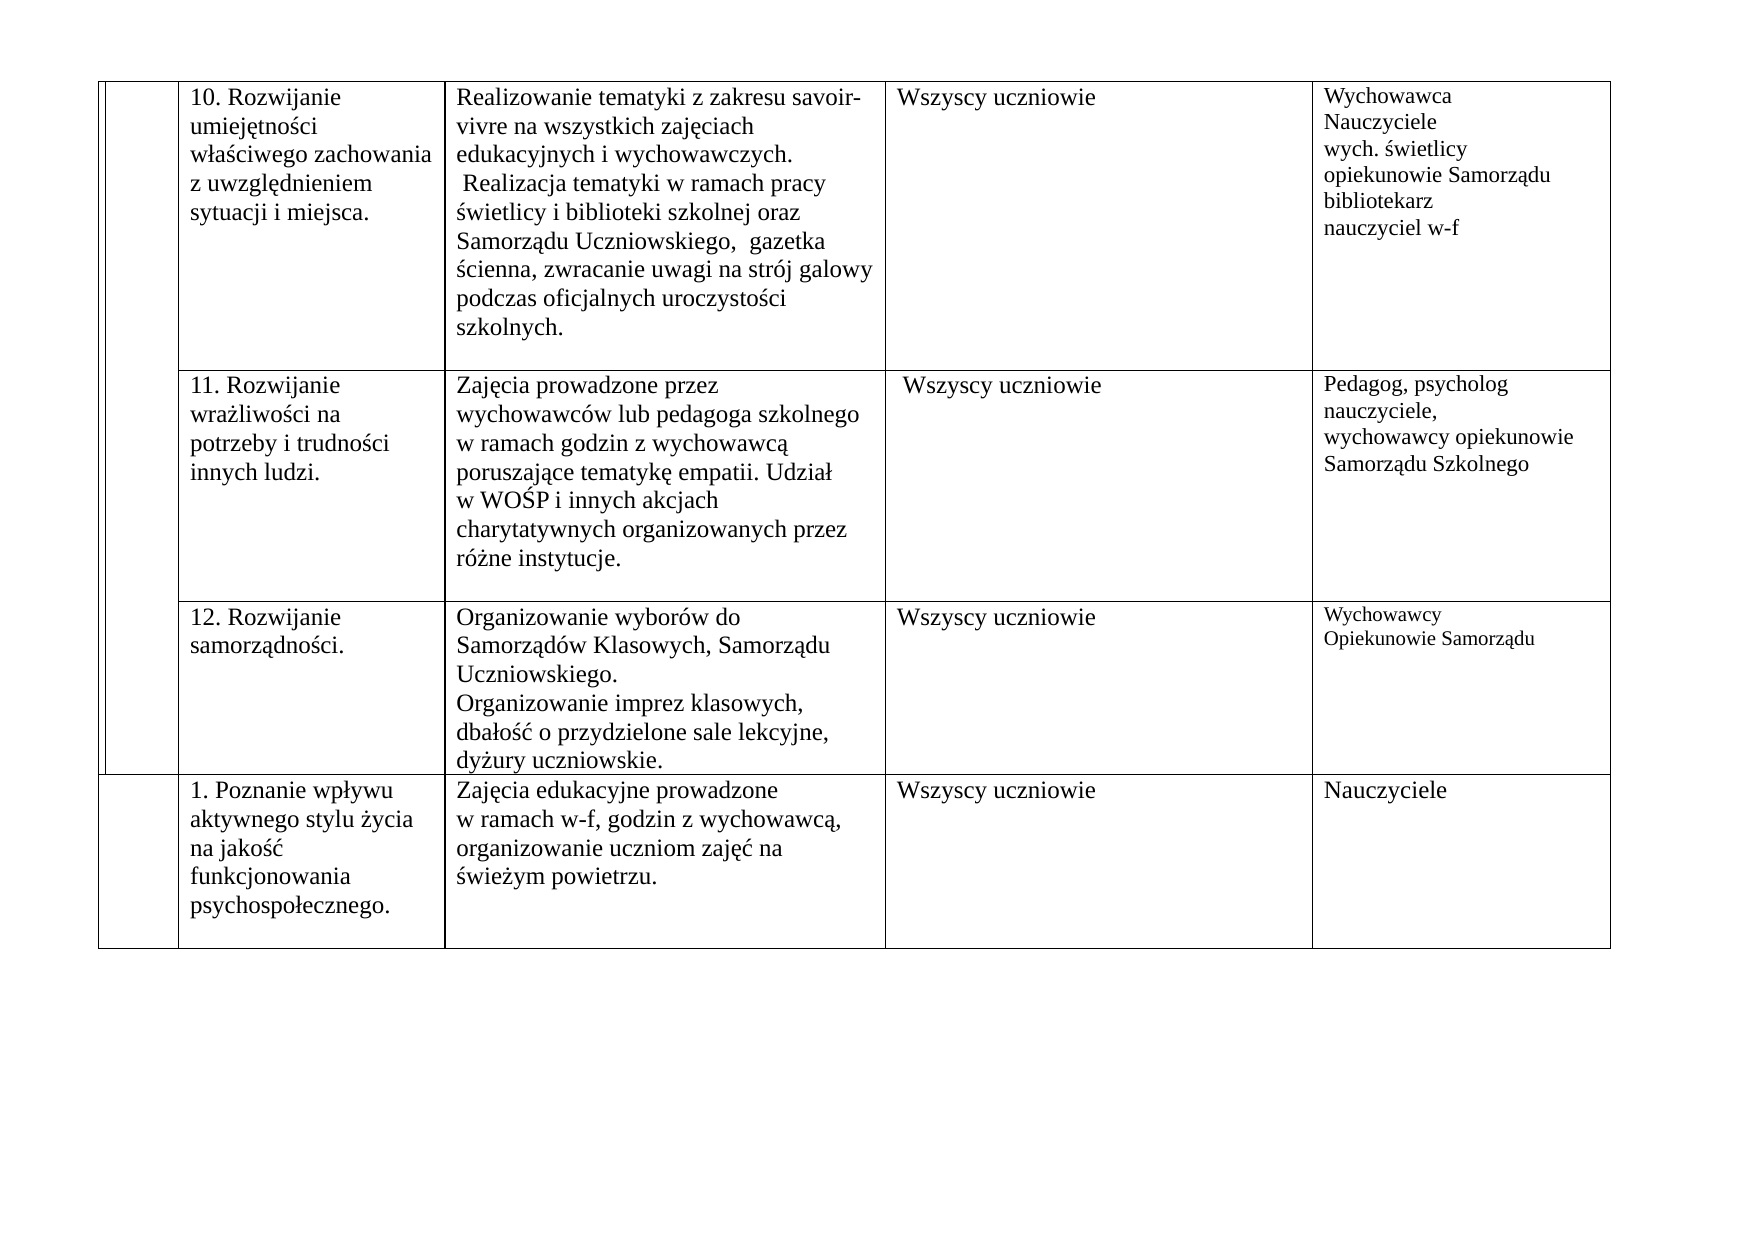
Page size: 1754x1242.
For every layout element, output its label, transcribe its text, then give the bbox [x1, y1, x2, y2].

table_cell 12. Rozwijanie samorządności. [179, 602, 444, 774]
table_cell Wszyscy uczniowie [886, 371, 1312, 601]
table_cell 11. Rozwijanie wrażliwości na potrzeby i trudności innych ludzi. [179, 371, 444, 601]
table_cell [106, 82, 178, 774]
table_cell 1. Poznanie wpływu aktywnego stylu życia na jakość funkcjonowania psychospołecznego. [179, 775, 444, 948]
table_cell Organizowanie wyborów do Samorządów Klasowych, Samorządu Uczniowskiego. Organizowanie imprez klasowych, dbałość o przydzielone sale lekcyjne, dyżury uczniowskie. [446, 602, 885, 774]
table_cell Wszyscy uczniowie [886, 602, 1312, 774]
table_cell Wychowawca Nauczyciele wych. świetlicy opiekunowie Samorządu bibliotekarz nauczyciel w-f [1313, 82, 1610, 369]
table_cell Realizowanie tematyki z zakresu savoir-vivre na wszystkich zajęciach edukacyjnych i wychowawczych. Realizacja tematyki w ramach pracy świetlicy i biblioteki szkolnej oraz Samorządu Uczniowskiego, gazetka ścienna, zwracanie uwagi na strój galowy podczas oficjalnych uroczystości szkolnych. [446, 82, 885, 369]
table_cell Zajęcia prowadzone przez wychowawców lub pedagoga szkolnego w ramach godzin z wychowawcą poruszające tematykę empatii. Udział w WOŚP i innych akcjach charytatywnych organizowanych przez różne instytucje. [446, 371, 885, 601]
table_cell Wszyscy uczniowie [886, 82, 1312, 369]
table_cell Wszyscy uczniowie [886, 775, 1312, 948]
table_cell Nauczyciele [1313, 775, 1610, 948]
table_cell Zajęcia edukacyjne prowadzone w ramach w-f, godzin z wychowawcą, organizowanie uczniom zajęć na świeżym powietrzu. [446, 775, 885, 948]
table_cell 10. Rozwijanie umiejętności właściwego zachowania z uwzględnieniem sytuacji i miejsca. [179, 82, 444, 369]
table_cell SFERY [99, 82, 105, 774]
table_cell Wychowawcy Opiekunowie Samorządu [1313, 602, 1610, 774]
table_cell [99, 775, 178, 948]
table_cell Pedagog, psycholog nauczyciele, wychowawcy opiekunowie Samorządu Szkolnego [1313, 371, 1610, 601]
